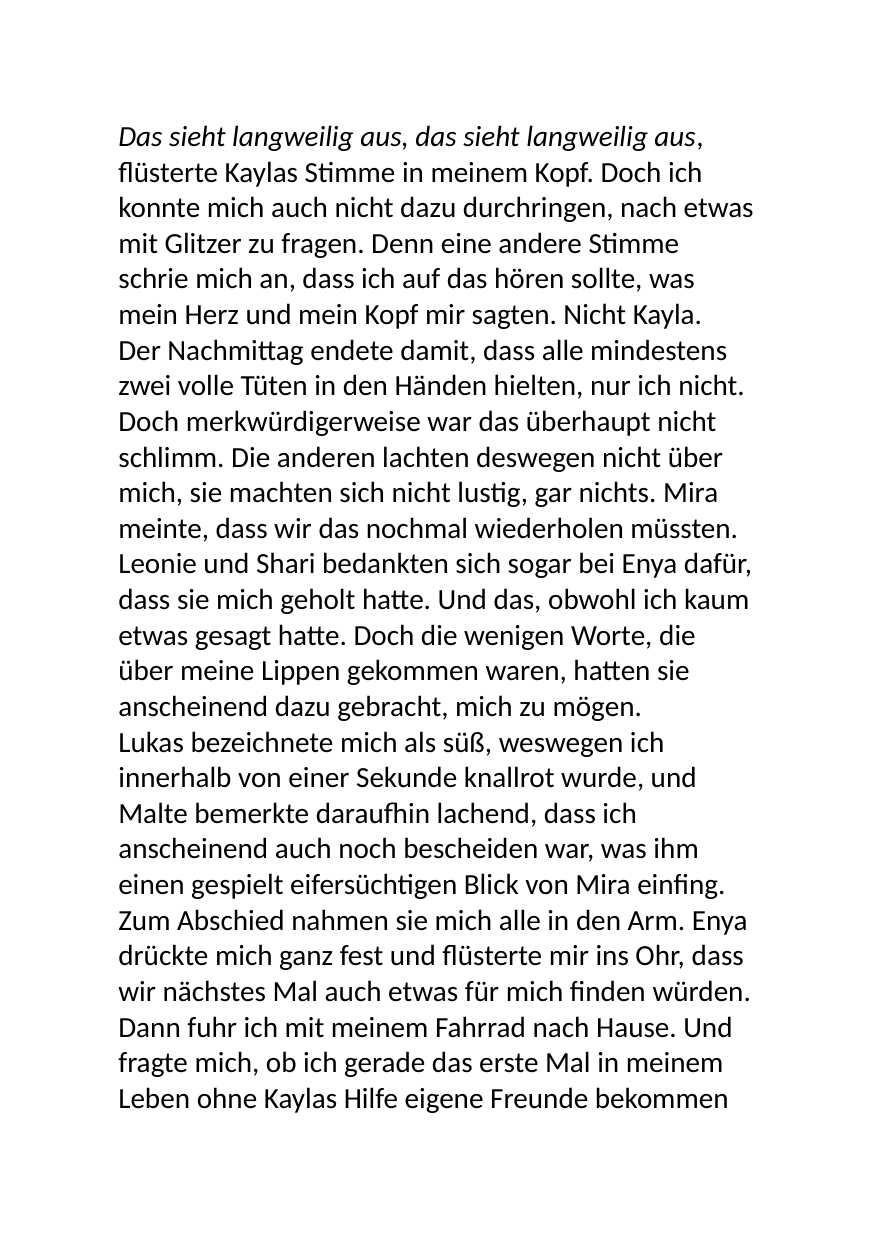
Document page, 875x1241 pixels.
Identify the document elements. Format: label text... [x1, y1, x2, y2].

text Lukas bezeichnete mich als süß, weswegen ich innerhalb von einer Sekunde knallrot wurde, und Malte bemerkte daraufhin lachend, dass ich anscheinend auch noch bescheiden war, was ihm einen gespielt eifersüchtigen Blick von Mira einfing. Zum Abschied nahmen sie mich alle in den Arm. Enya drückte mich ganz fest und flüsterte mir ins Ohr, dass wir nächstes Mal auch etwas für mich finden würden. Dann fuhr ich mit meinem Fahrrad nach Hause. Und fragte mich, ob ich gerade das erste Mal in meinem Leben ohne Kaylas Hilfe eigene Freunde bekommen [118, 724, 756, 1116]
text Der Nachmittag endete damit, dass alle mindestens zwei volle Tüten in den Händen hielten, nur ich nicht. Doch merkwürdigerweise war das überhaupt nicht schlimm. Die anderen lachten deswegen nicht über mich, sie machten sich nicht lustig, gar nichts. Mira meinte, dass wir das nochmal wiederholen müssten. Leonie und Shari bedankten sich sogar bei Enya dafür, dass sie mich geholt hatte. Und das, obwohl ich kaum etwas gesagt hatte. Doch die wenigen Worte, die über meine Lippen gekommen waren, hatten sie anscheinend dazu gebracht, mich zu mögen. [118, 332, 756, 724]
text Das sieht langweilig aus, das sieht langweilig aus, flüsterte Kaylas Stimme in meinem Kopf. Doch ich konnte mich auch nicht dazu durchringen, nach etwas mit Glitzer zu fragen. Denn eine andere Stimme schrie mich an, dass ich auf das hören sollte, was mein Herz und mein Kopf mir sagten. Nicht Kayla. [118, 118, 756, 332]
